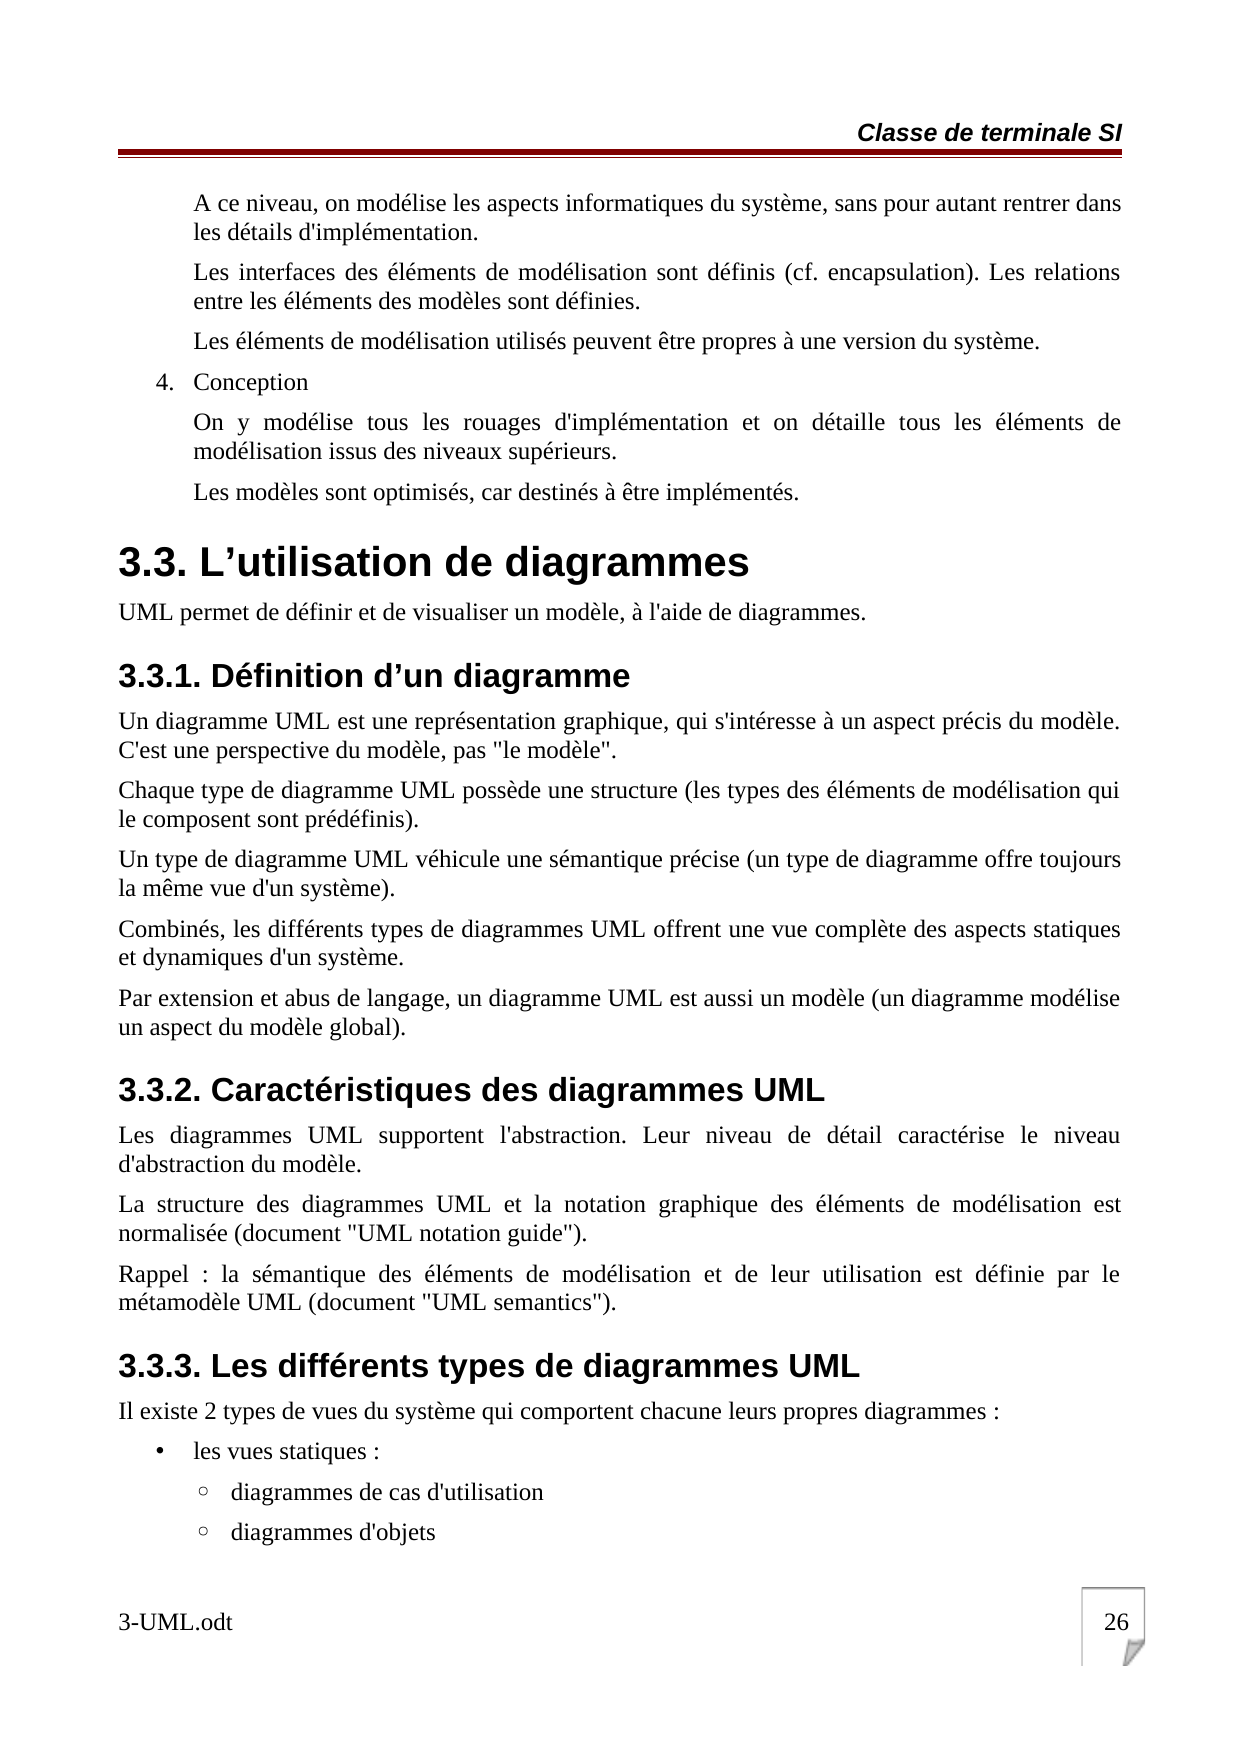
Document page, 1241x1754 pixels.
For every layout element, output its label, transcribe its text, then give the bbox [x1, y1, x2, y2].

text Un diagramme UML est une représentation graphique, qui s'intéresse à un aspect précis du modèle. C'est une perspective du modèle, pas "le modèle". [118, 706, 1122, 763]
list On y modélise tous les rouages d'implémentation et on détaille tous les éléments de modélisation issus des niveaux supérieurs. [156, 407, 1122, 465]
text Les diagrammes UML supportent l'abstraction. Leur niveau de détail caractérise le niveau d'abstraction du modèle. [118, 1120, 1122, 1178]
subtitle 3.3.3. Les différents types de diagrammes UML [118, 1346, 1122, 1384]
text UML permet de définir et de visualiser un modèle, à l'aide de diagrammes. [118, 597, 1122, 626]
list Les interfaces des éléments de modélisation sont définis (cf. encapsulation). Les relations entre les éléments des modèles sont définies. [156, 257, 1122, 314]
list Les modèles sont optimisés, car destinés à être implémentés. [156, 477, 1122, 505]
subtitle 3.3. L’utilisation de diagrammes [118, 538, 1122, 586]
list A ce niveau, on modélise les aspects informatiques du système, sans pour autant rentrer dans les détails d'implémentation. [156, 188, 1122, 245]
list diagrammes d'objets [193, 1517, 1122, 1546]
subtitle 3.3.1. Définition d’un diagramme [118, 656, 1122, 694]
text La structure des diagrammes UML et la notation graphique des éléments de modélisation est normalisée (document "UML notation guide"). [118, 1189, 1122, 1247]
text Chaque type de diagramme UML possède une structure (les types des éléments de modélisation qui le composent sont prédéfinis). [118, 775, 1122, 833]
text Combinés, les différents types de diagrammes UML offrent une vue complète des aspects statiques et dynamiques d'un système. [118, 914, 1122, 971]
subtitle 3.3.2. Caractéristiques des diagrammes UML [118, 1070, 1122, 1108]
text Un type de diagramme UML véhicule une sémantique précise (un type de diagramme offre toujours la même vue d'un système). [118, 844, 1122, 902]
list Les éléments de modélisation utilisés peuvent être propres à une version du système. [156, 326, 1122, 355]
text Il existe 2 types de vues du système qui comportent chacune leurs propres diagrammes : [118, 1396, 1122, 1425]
list Conception [156, 367, 1122, 396]
text Par extension et abus de langage, un diagramme UML est aussi un modèle (un diagramme modélise un aspect du modèle global). [118, 983, 1122, 1041]
text Rappel : la sémantique des éléments de modélisation et de leur utilisation est définie par le métamodèle UML (document "UML semantics"). [118, 1259, 1122, 1316]
list diagrammes de cas d'utilisation [193, 1477, 1122, 1506]
list les vues statiques : [156, 1436, 1122, 1465]
